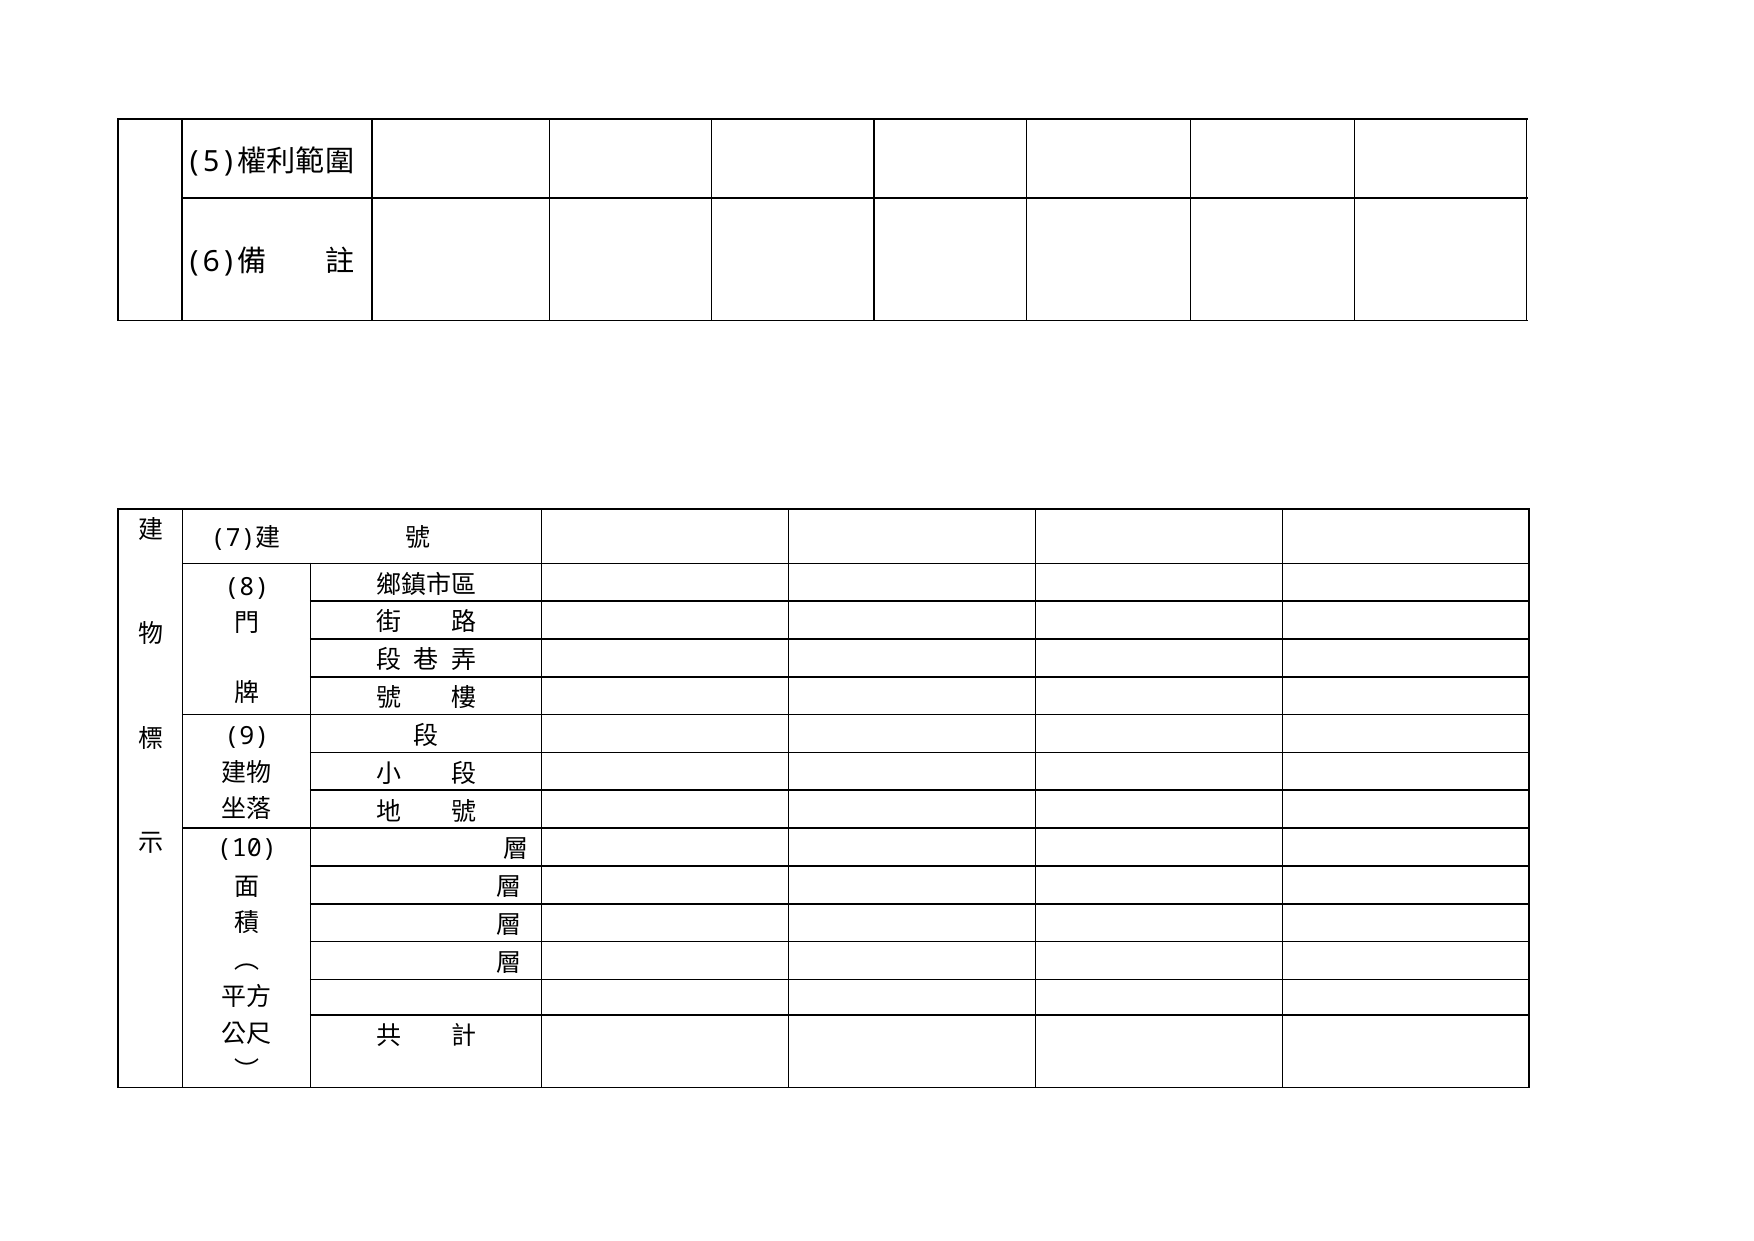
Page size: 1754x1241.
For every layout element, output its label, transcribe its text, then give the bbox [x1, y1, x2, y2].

table_cell [542, 980, 788, 1014]
table_cell [1283, 640, 1528, 676]
table_cell [1027, 199, 1190, 319]
table_header [1283, 510, 1528, 562]
table_cell 小 段 [311, 753, 541, 789]
table_cell 層 [311, 829, 541, 865]
table_cell (8) 門 牌 [183, 564, 310, 714]
table_cell [1036, 791, 1282, 827]
table_cell [119, 120, 181, 319]
table_cell [1283, 942, 1528, 978]
table_cell [1036, 980, 1282, 1014]
table_cell [542, 640, 788, 676]
table_cell [550, 120, 711, 197]
table_cell [789, 942, 1035, 978]
table_cell [1036, 602, 1282, 638]
table_cell [550, 199, 711, 319]
table_cell 共 計 [311, 1016, 541, 1087]
table_header [1036, 510, 1282, 562]
table_cell [1191, 199, 1354, 319]
table_cell [1283, 867, 1528, 903]
table_cell 鄉鎮市區 [311, 564, 541, 600]
table_header [789, 510, 1035, 562]
table_cell [875, 120, 1026, 197]
table_cell [1036, 905, 1282, 941]
table_cell 號 樓 [311, 678, 541, 714]
table_cell [1036, 867, 1282, 903]
table_cell [542, 1016, 788, 1087]
table_cell [789, 602, 1035, 638]
table_cell [1283, 753, 1528, 789]
table_cell [1283, 905, 1528, 941]
table_cell [1036, 640, 1282, 676]
table_header [542, 510, 788, 562]
table_cell [875, 199, 1026, 319]
table_cell [789, 791, 1035, 827]
table_cell [1036, 829, 1282, 865]
table_cell (10) [183, 829, 310, 865]
table_cell [1283, 791, 1528, 827]
table_cell 段 [311, 715, 541, 752]
table_cell [789, 905, 1035, 941]
table_cell [542, 829, 788, 865]
table_cell [1355, 199, 1526, 319]
table_cell [789, 715, 1035, 752]
table_cell [542, 602, 788, 638]
table_cell 地 號 [311, 791, 541, 827]
table_cell [789, 829, 1035, 865]
table_cell (9) 建物 坐落 [183, 715, 310, 827]
table_cell [542, 753, 788, 789]
table_cell [789, 1016, 1035, 1087]
table_cell [1283, 715, 1528, 752]
table_cell [1283, 829, 1528, 865]
table_cell [1036, 715, 1282, 752]
table_cell (5)權利範圍 [183, 120, 371, 197]
table_cell [789, 678, 1035, 714]
table_cell [1283, 678, 1528, 714]
table_cell [542, 905, 788, 941]
table_cell [1036, 564, 1282, 600]
table_cell [542, 564, 788, 600]
table_cell [1036, 942, 1282, 978]
table_cell [1036, 1016, 1282, 1087]
table_cell [1191, 120, 1354, 197]
table_cell 層 [311, 905, 541, 941]
table_cell [789, 564, 1035, 600]
table_header (7)建 號 [183, 510, 541, 562]
table_cell [542, 867, 788, 903]
table_cell [789, 640, 1035, 676]
table_cell [373, 199, 549, 319]
table_cell [712, 199, 873, 319]
table_cell [311, 980, 541, 1014]
table_cell [1283, 1016, 1528, 1087]
table_cell 段 巷 弄 [311, 640, 541, 676]
table_cell [789, 753, 1035, 789]
table_cell 面 積 ︵ 平方 公尺 ︶ [183, 865, 310, 1087]
table_header 建 物 標 示 [119, 510, 182, 1087]
table_cell [542, 942, 788, 978]
table_cell 街 路 [311, 602, 541, 638]
table_cell [1355, 120, 1526, 197]
table_cell (6)備 註 [183, 199, 371, 319]
table_cell [789, 867, 1035, 903]
table_cell [542, 791, 788, 827]
table_cell 層 [311, 867, 541, 903]
table_cell 層 [311, 942, 541, 978]
table_cell [789, 980, 1035, 1014]
table_cell [1036, 753, 1282, 789]
table_cell [1036, 678, 1282, 714]
table_cell [1283, 564, 1528, 600]
table_cell [1027, 120, 1190, 197]
table_cell [1283, 980, 1528, 1014]
table_cell [542, 678, 788, 714]
table_cell [712, 120, 873, 197]
table_cell [1283, 602, 1528, 638]
table_cell [542, 715, 788, 752]
table_cell [373, 120, 549, 197]
